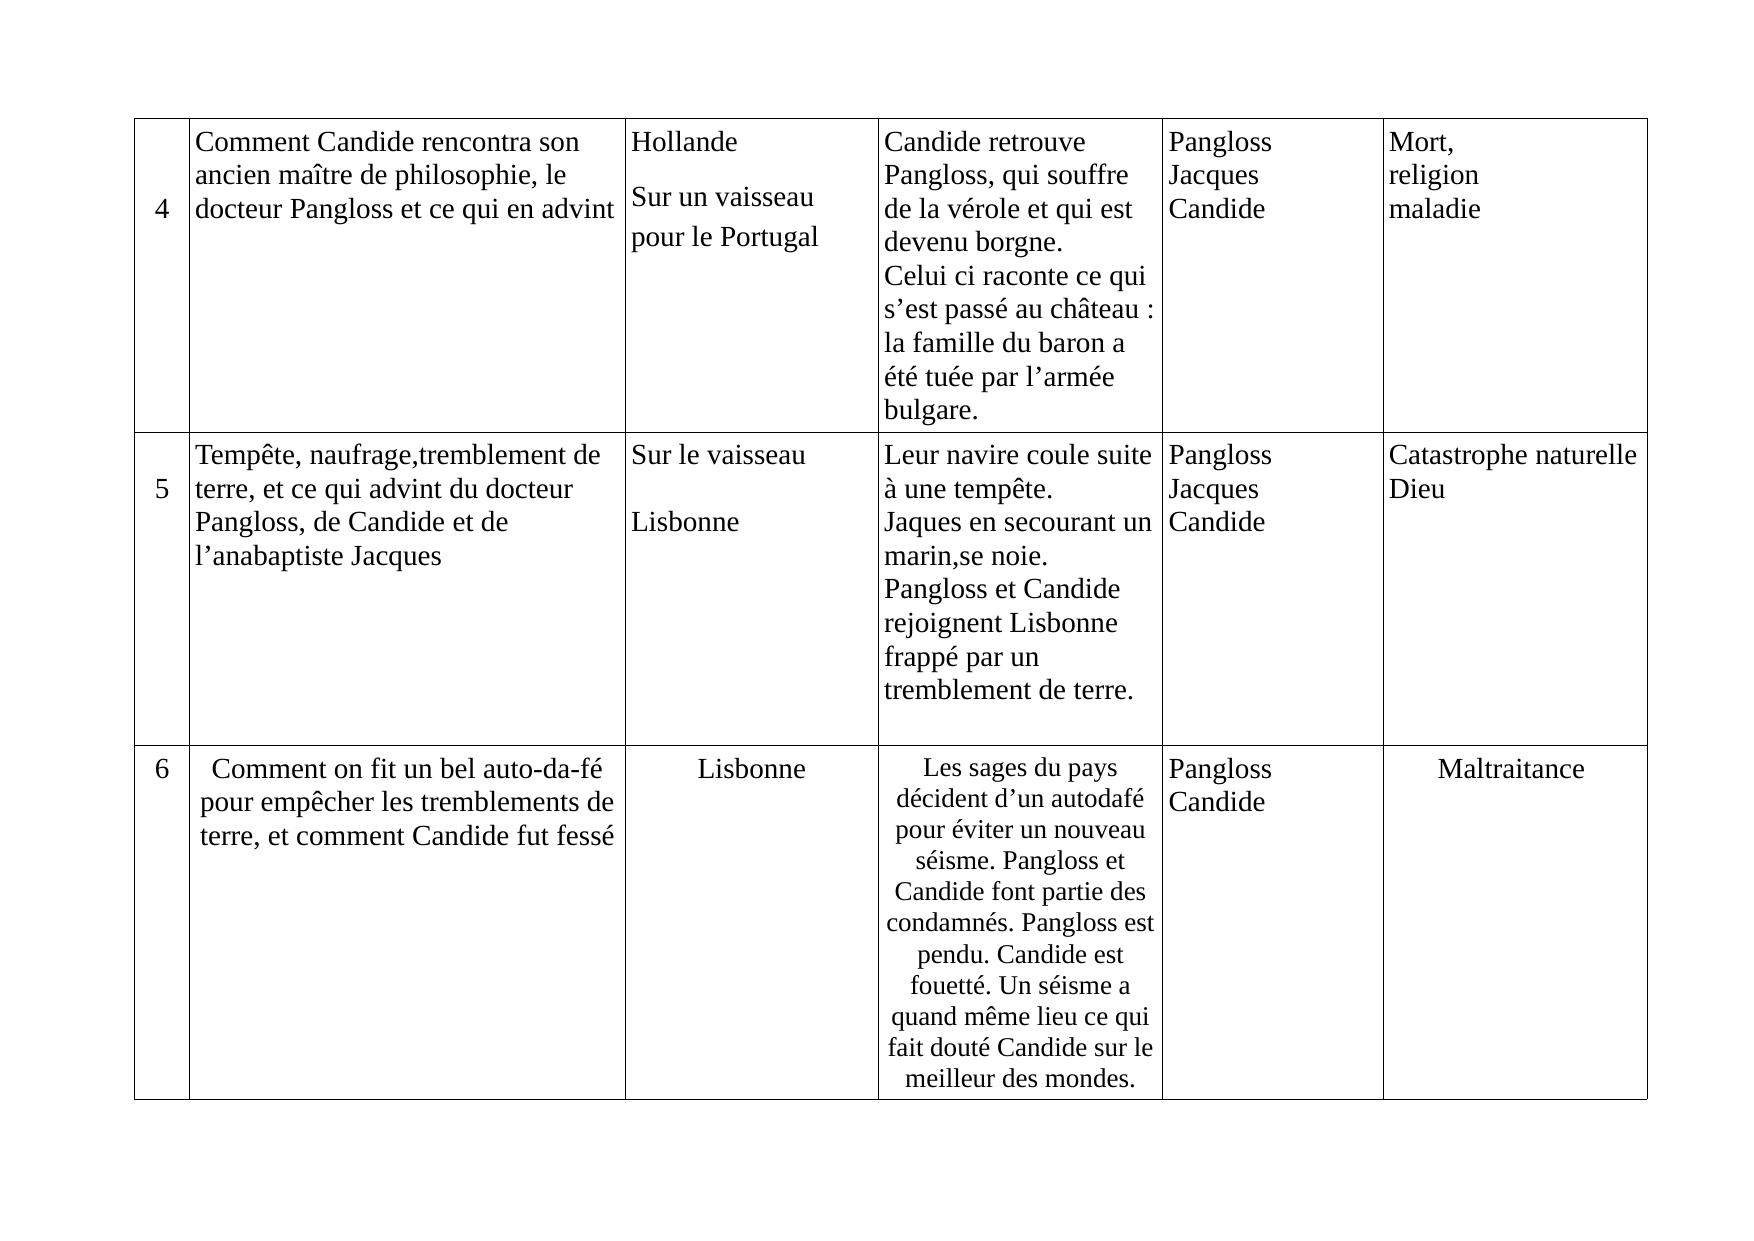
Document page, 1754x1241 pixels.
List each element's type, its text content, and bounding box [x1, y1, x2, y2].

table_cell Catastrophe naturelle Dieu [1384, 433, 1647, 745]
table_cell 4 [135, 119, 189, 432]
table_cell Lisbonne [626, 746, 878, 1099]
table_cell 5 [135, 433, 189, 745]
table_cell Hollande Sur un vaisseau pour le Portugal [626, 119, 878, 432]
table_cell Leur navire coule suite à une tempête. Jaques en secourant un marin,se noie. Pangloss et Candide rejoignent Lisbonne frappé par un tremblement de terre. [879, 433, 1162, 745]
table_cell 6 [135, 746, 189, 1099]
table_cell Pangloss Jacques Candide [1163, 119, 1383, 432]
table_cell Mort, religion maladie [1384, 119, 1647, 432]
table_cell Candide retrouve Pangloss, qui souffre de la vérole et qui est devenu borgne. Celui ci raconte ce qui s’est passé au château : la famille du baron a été tuée par l’armée bulgare. [879, 119, 1162, 432]
table_cell Comment on fit un bel auto-da-fé pour empêcher les tremblements de terre, et comment Candide fut fessé [190, 746, 625, 1099]
table_cell Tempête, naufrage,tremblement de terre, et ce qui advint du docteur Pangloss, de Candide et de l’anabaptiste Jacques [190, 433, 625, 745]
table_cell Maltraitance [1384, 746, 1647, 1099]
table_cell Sur le vaisseau Lisbonne [626, 433, 878, 745]
table_cell Comment Candide rencontra son ancien maître de philosophie, le docteur Pangloss et ce qui en advint [190, 119, 625, 432]
table_cell Les sages du pays décident d’un autodafé pour éviter un nouveau séisme. Pangloss et Candide font partie des condamnés. Pangloss est pendu. Candide est fouetté. Un séisme a quand même lieu ce qui fait douté Candide sur le meilleur des mondes. [879, 746, 1162, 1099]
table_cell Pangloss Jacques Candide [1163, 433, 1383, 745]
table_cell Pangloss Candide [1163, 746, 1383, 1099]
